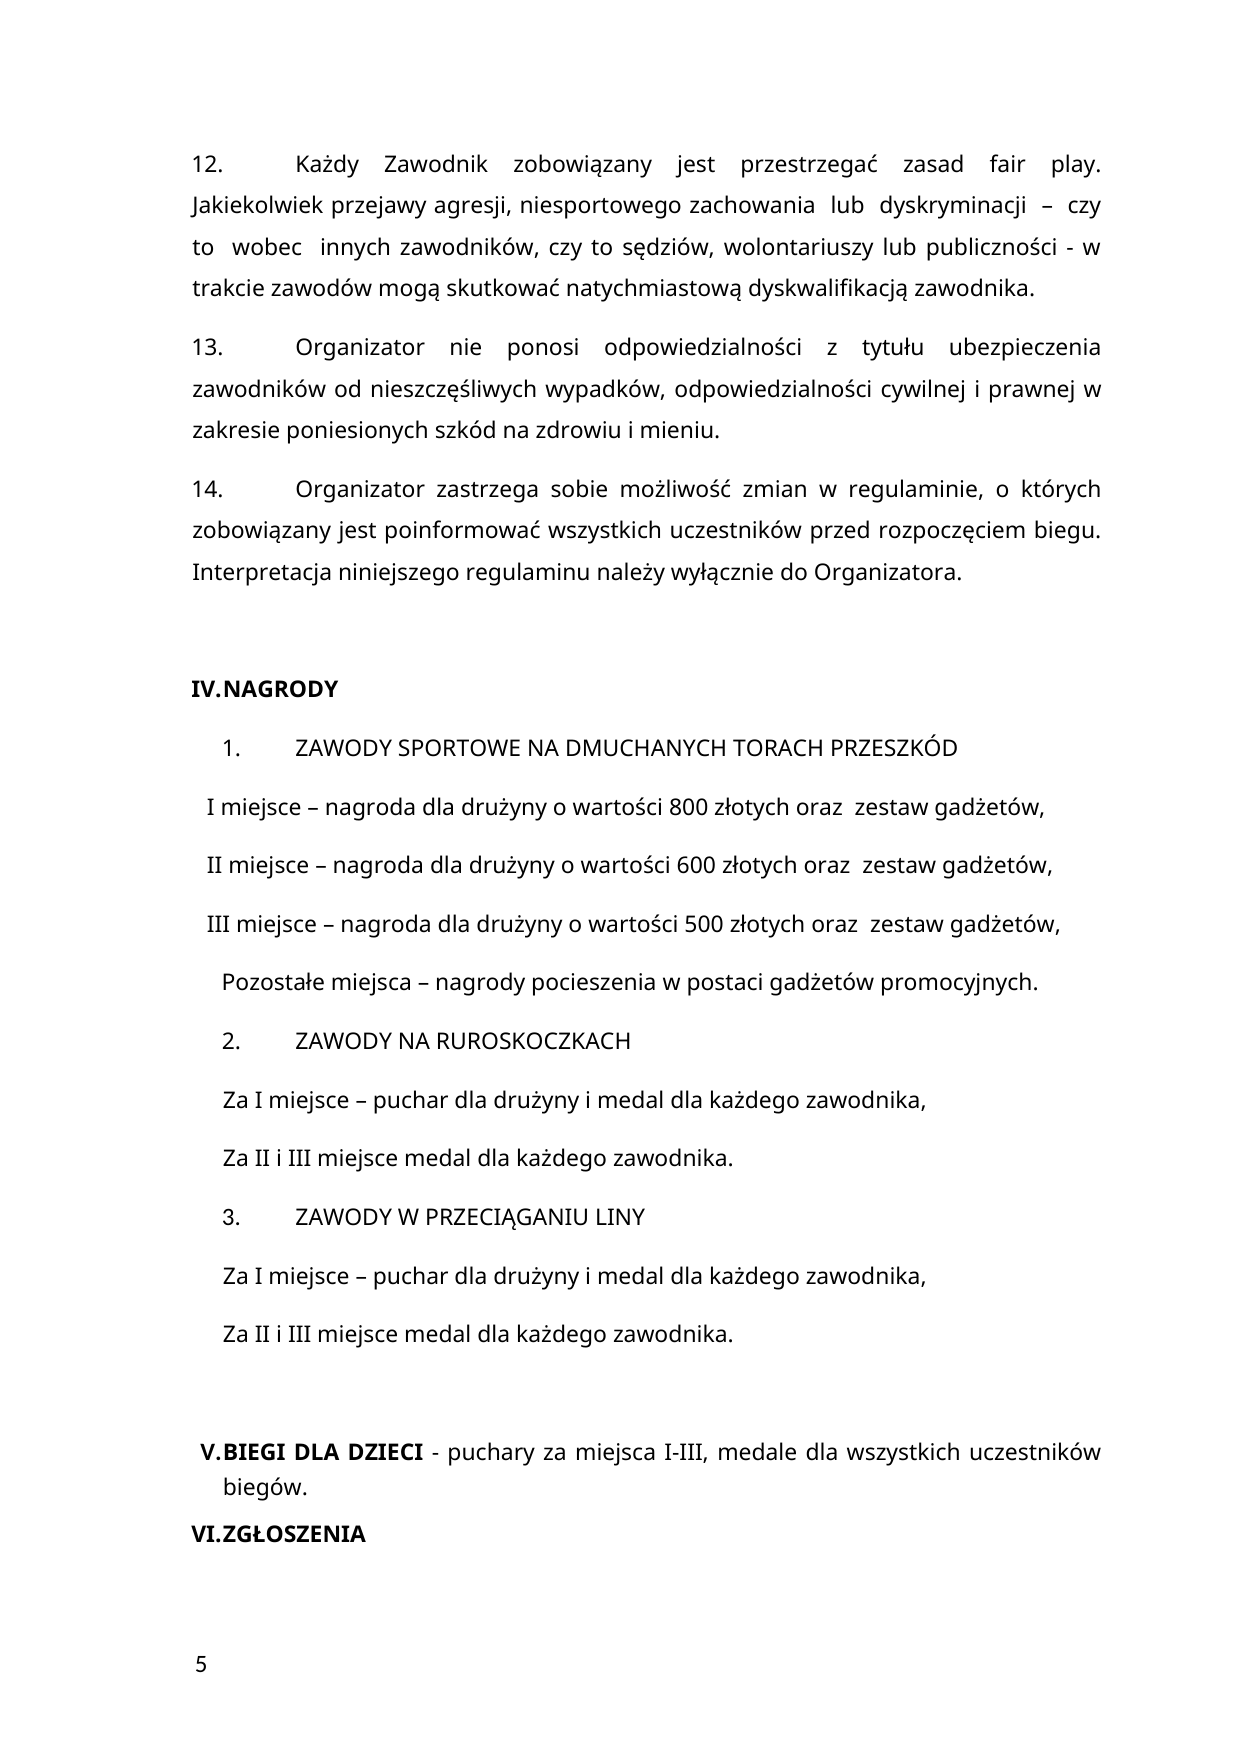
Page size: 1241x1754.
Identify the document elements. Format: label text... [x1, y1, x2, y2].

list BIEGI DLA DZIECI - puchary za miejsca I-III, medale dla wszystkich uczestników biegów. [222, 1436, 1102, 1502]
list ZAWODY W PRZECIĄGANIU LINY [222, 1201, 1102, 1232]
list Za I miejsce – puchar dla drużyny i medal dla każdego zawodnika, [223, 1084, 1102, 1115]
list Organizator zastrzega sobie możliwość zmian w regulaminie, o których zobowiązany jest poinformować wszystkich uczestników przed rozpoczęciem biegu. Interpretacja niniejszego regulaminu należy wyłącznie do Organizatora. [191, 473, 1102, 587]
list Każdy Zawodnik zobowiązany jest przestrzegać zasad fair play. Jakiekolwiek przejawy agresji, niesportowego zachowania lub dyskryminacji – czy to wobec innych zawodników, czy to sędziów, wolontariuszy lub publiczności - w trakcie zawodów mogą skutkować natychmiastową dyskwalifikacją zawodnika. [191, 148, 1102, 303]
text I miejsce – nagroda dla drużyny o wartości 800 złotych oraz zestaw gadżetów, [207, 790, 1102, 822]
list ZGŁOSZENIA [222, 1518, 1102, 1549]
list Organizator nie ponosi odpowiedzialności z tytułu ubezpieczenia zawodników od nieszczęśliwych wypadków, odpowiedzialności cywilnej i prawnej w zakresie poniesionych szkód na zdrowiu i mieniu. [191, 331, 1102, 445]
list Za II i III miejsce medal dla każdego zawodnika. [223, 1318, 1102, 1349]
text II miejsce – nagroda dla drużyny o wartości 600 złotych oraz zestaw gadżetów, [207, 849, 1102, 880]
list NAGRODY [222, 673, 1102, 704]
list ZAWODY SPORTOWE NA DMUCHANYCH TORACH PRZESZKÓD [222, 732, 1102, 763]
list Za II i III miejsce medal dla każdego zawodnika. [223, 1142, 1102, 1173]
list ZAWODY NA RUROSKOCZKACH [222, 1025, 1102, 1056]
text III miejsce – nagroda dla drużyny o wartości 500 złotych oraz zestaw gadżetów, [207, 908, 1102, 939]
list Za I miejsce – puchar dla drużyny i medal dla każdego zawodnika, [223, 1259, 1102, 1291]
text Pozostałe miejsca – nagrody pocieszenia w postaci gadżetów promocyjnych. [221, 966, 1102, 998]
